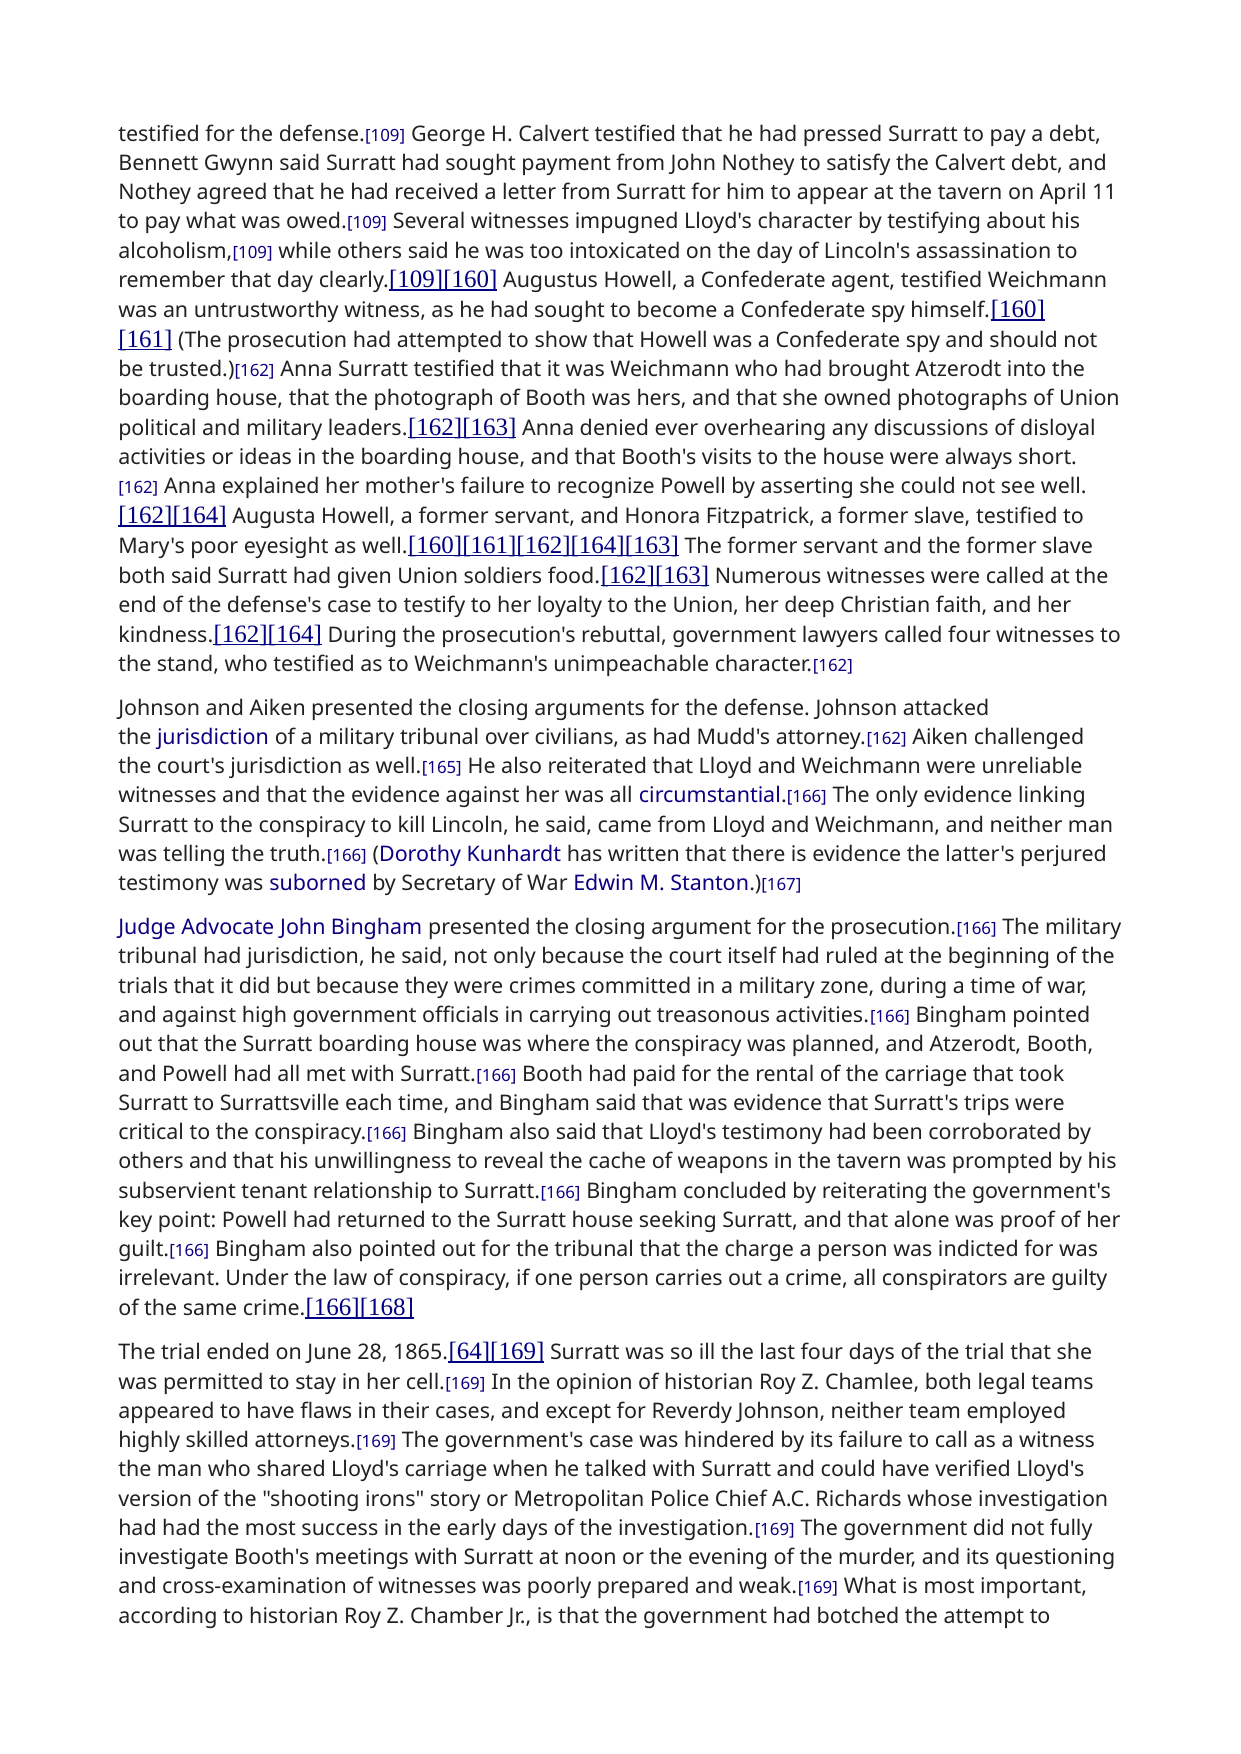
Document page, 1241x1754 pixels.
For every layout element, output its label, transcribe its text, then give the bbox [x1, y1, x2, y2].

text The trial ended on June 28, 1865.[64][169] Surratt was so ill the last four days of the trial that she was permitted to stay in her cell.[169] In the opinion of historian Roy Z. Chamlee, both legal teams appeared to have flaws in their cases, and except for Reverdy Johnson, neither team employed highly skilled attorneys.[169] The government's case was hindered by its failure to call as a witness the man who shared Lloyd's carriage when he talked with Surratt and could have verified Lloyd's version of the "shooting irons" story or Metropolitan Police Chief A.C. Richards whose investigation had had the most success in the early days of the investigation.[169] The government did not fully investigate Booth's meetings with Surratt at noon or the evening of the murder, and its questioning and cross-examination of witnesses was poorly prepared and weak.[169] What is most important, according to historian Roy Z. Chamber Jr., is that the government had botched the attempt to [118, 1336, 1122, 1629]
text testified for the defense.[109] George H. Calvert testified that he had pressed Surratt to pay a debt, Bennett Gwynn said Surratt had sought payment from John Nothey to satisfy the Calvert debt, and Nothey agreed that he had received a letter from Surratt for him to appear at the tavern on April 11 to pay what was owed.[109] Several witnesses impugned Lloyd's character by testifying about his alcoholism,[109] while others said he was too intoxicated on the day of Lincoln's assassination to remember that day clearly.[109][160] Augustus Howell, a Confederate agent, testified Weichmann was an untrustworthy witness, as he had sought to become a Confederate spy himself.[160][161] (The prosecution had attempted to show that Howell was a Confederate spy and should not be trusted.)[162] Anna Surratt testified that it was Weichmann who had brought Atzerodt into the boarding house, that the photograph of Booth was hers, and that she owned photographs of Union political and military leaders.[162][163] Anna denied ever overhearing any discussions of disloyal activities or ideas in the boarding house, and that Booth's visits to the house were always short.[162] Anna explained her mother's failure to recognize Powell by asserting she could not see well.[162][164] Augusta Howell, a former servant, and Honora Fitzpatrick, a former slave, testified to Mary's poor eyesight as well.[160][161][162][164][163] The former servant and the former slave both said Surratt had given Union soldiers food.[162][163] Numerous witnesses were called at the end of the defense's case to testify to her loyalty to the Union, her deep Christian faith, and her kindness.[162][164] During the prosecution's rebuttal, government lawyers called four witnesses to the stand, who testified as to Weichmann's unimpeachable character.[162] [118, 118, 1122, 678]
text Johnson and Aiken presented the closing arguments for the defense. Johnson attacked the jurisdiction of a military tribunal over civilians, as had Mudd's attorney.[162] Aiken challenged the court's jurisdiction as well.[165] He also reiterated that Lloyd and Weichmann were unreliable witnesses and that the evidence against her was all circumstantial.[166] The only evidence linking Surratt to the conspiracy to kill Lincoln, he said, came from Lloyd and Weichmann, and neither man was telling the truth.[166] (Dorothy Kunhardt has written that there is evidence the latter's perjured testimony was suborned by Secretary of War Edwin M. Stanton.)[167] [118, 692, 1122, 897]
text Judge Advocate John Bingham presented the closing argument for the prosecution.[166] The military tribunal had jurisdiction, he said, not only because the court itself had ruled at the beginning of the trials that it did but because they were crimes committed in a military zone, during a time of war, and against high government officials in carrying out treasonous activities.[166] Bingham pointed out that the Surratt boarding house was where the conspiracy was planned, and Atzerodt, Booth, and Powell had all met with Surratt.[166] Booth had paid for the rental of the carriage that took Surratt to Surrattsville each time, and Bingham said that was evidence that Surratt's trips were critical to the conspiracy.[166] Bingham also said that Lloyd's testimony had been corroborated by others and that his unwillingness to reveal the cache of weapons in the tavern was prompted by his subservient tenant relationship to Surratt.[166] Bingham concluded by reiterating the government's key point: Powell had returned to the Surratt house seeking Surratt, and that alone was proof of her guilt.[166] Bingham also pointed out for the tribunal that the charge a person was indicted for was irrelevant. Under the law of conspiracy, if one person carries out a crime, all conspirators are guilty of the same crime.[166][168] [118, 912, 1122, 1322]
